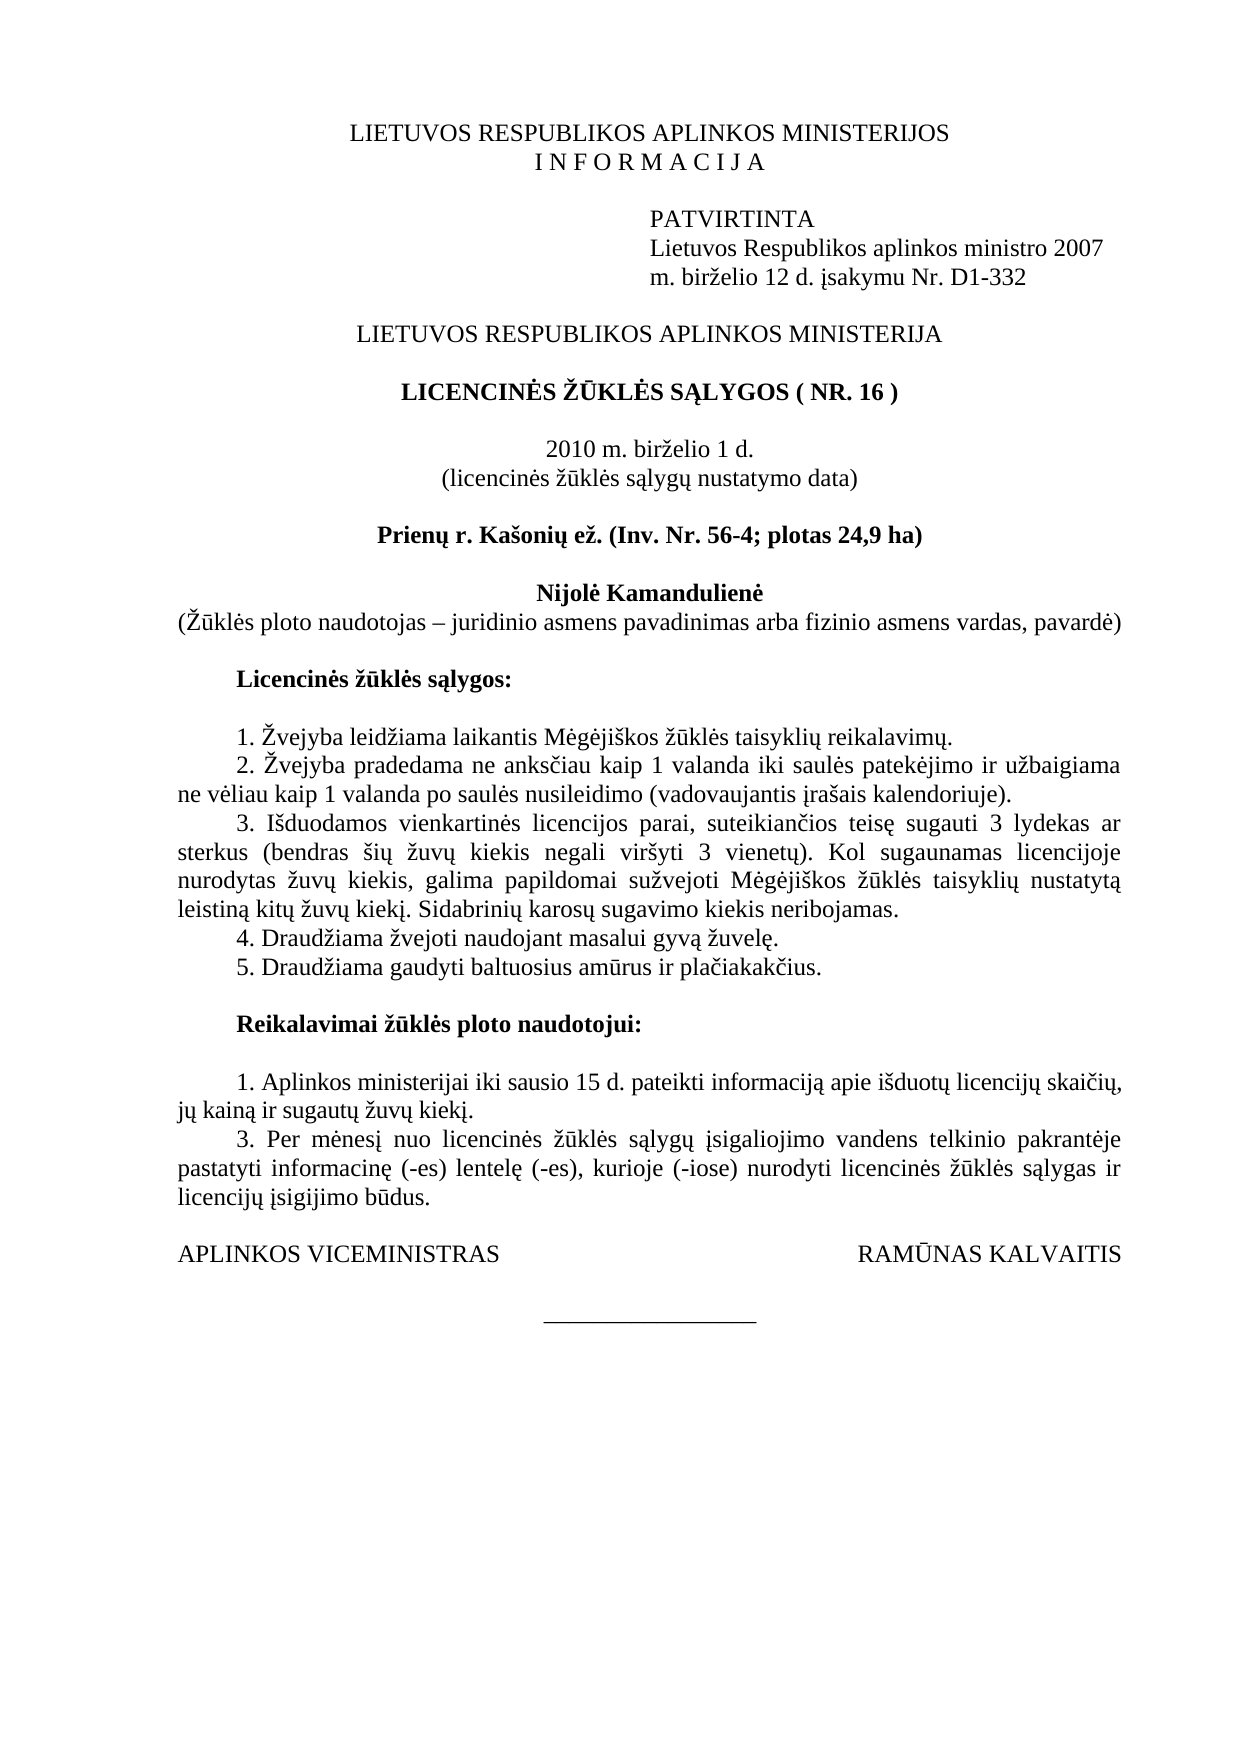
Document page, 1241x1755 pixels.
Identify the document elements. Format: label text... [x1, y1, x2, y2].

text Reikalavimai žūklės ploto naudotojui: [177, 1009, 1122, 1038]
text Licencinės žūklės sąlygos: [177, 664, 1122, 693]
text Nijolė Kamandulienė [177, 578, 1122, 607]
text PATVIRTINTA [649, 204, 1122, 233]
text _________________ [177, 1297, 1122, 1326]
text Lietuvos Respublikos aplinkos ministro 2007 m. birželio 12 d. įsakymu Nr. D1-332 [649, 233, 1122, 291]
text LICENCINĖS ŽŪKLĖS SĄLYGOS ( NR. 16 ) [177, 377, 1122, 406]
text INFORMACIJA [177, 147, 1122, 176]
text LIETUVOS RESPUBLIKOS APLINKOS MINISTERIJA [177, 319, 1122, 348]
text 1. Žvejyba leidžiama laikantis Mėgėjiškos žūklės taisyklių reikalavimų. [177, 722, 1122, 751]
text 1. Aplinkos ministerijai iki sausio 15 d. pateikti informaciją apie išduotų licencijų skaičių, jų kainą ir sugautų žuvų kiekį. [177, 1067, 1122, 1124]
text 3. Per mėnesį nuo licencinės žūklės sąlygų įsigaliojimo vandens telkinio pakrantėje pastatyti informacinę (-es) lentelę (-es), kurioje (-iose) nurodyti licencinės žūklės sąlygas ir licencijų įsigijimo būdus. [177, 1124, 1122, 1211]
text Aplinkos viceministras Ramūnas Kalvaitis [177, 1239, 1122, 1268]
text LIETUVOS RESPUBLIKOS APLINKOS MINISTERIJOS [177, 118, 1122, 147]
text 3. Išduodamos vienkartinės licencijos parai, suteikiančios teisę sugauti 3 lydekas ar sterkus (bendras šių žuvų kiekis negali viršyti 3 vienetų). Kol sugaunamas licencijoje nurodytas žuvų kiekis, galima papildomai sužvejoti Mėgėjiškos žūklės taisyklių nustatytą leistiną kitų žuvų kiekį. Sidabrinių karosų sugavimo kiekis neribojamas. [177, 808, 1122, 923]
text (licencinės žūklės sąlygų nustatymo data) [177, 463, 1122, 492]
text 2010 m. birželio 1 d. [177, 434, 1122, 463]
text 4. Draudžiama žvejoti naudojant masalui gyvą žuvelę. [177, 923, 1122, 952]
text (Žūklės ploto naudotojas – juridinio asmens pavadinimas arba fizinio asmens vardas, pavardė) [177, 607, 1122, 636]
text 2. Žvejyba pradedama ne anksčiau kaip 1 valanda iki saulės patekėjimo ir užbaigiama ne vėliau kaip 1 valanda po saulės nusileidimo (vadovaujantis įrašais kalendoriuje). [177, 751, 1122, 808]
text Prienų r. Kašonių ež. (Inv. Nr. 56-4; plotas 24,9 ha) [177, 521, 1122, 549]
text 5. Draudžiama gaudyti baltuosius amūrus ir plačiakakčius. [177, 952, 1122, 981]
